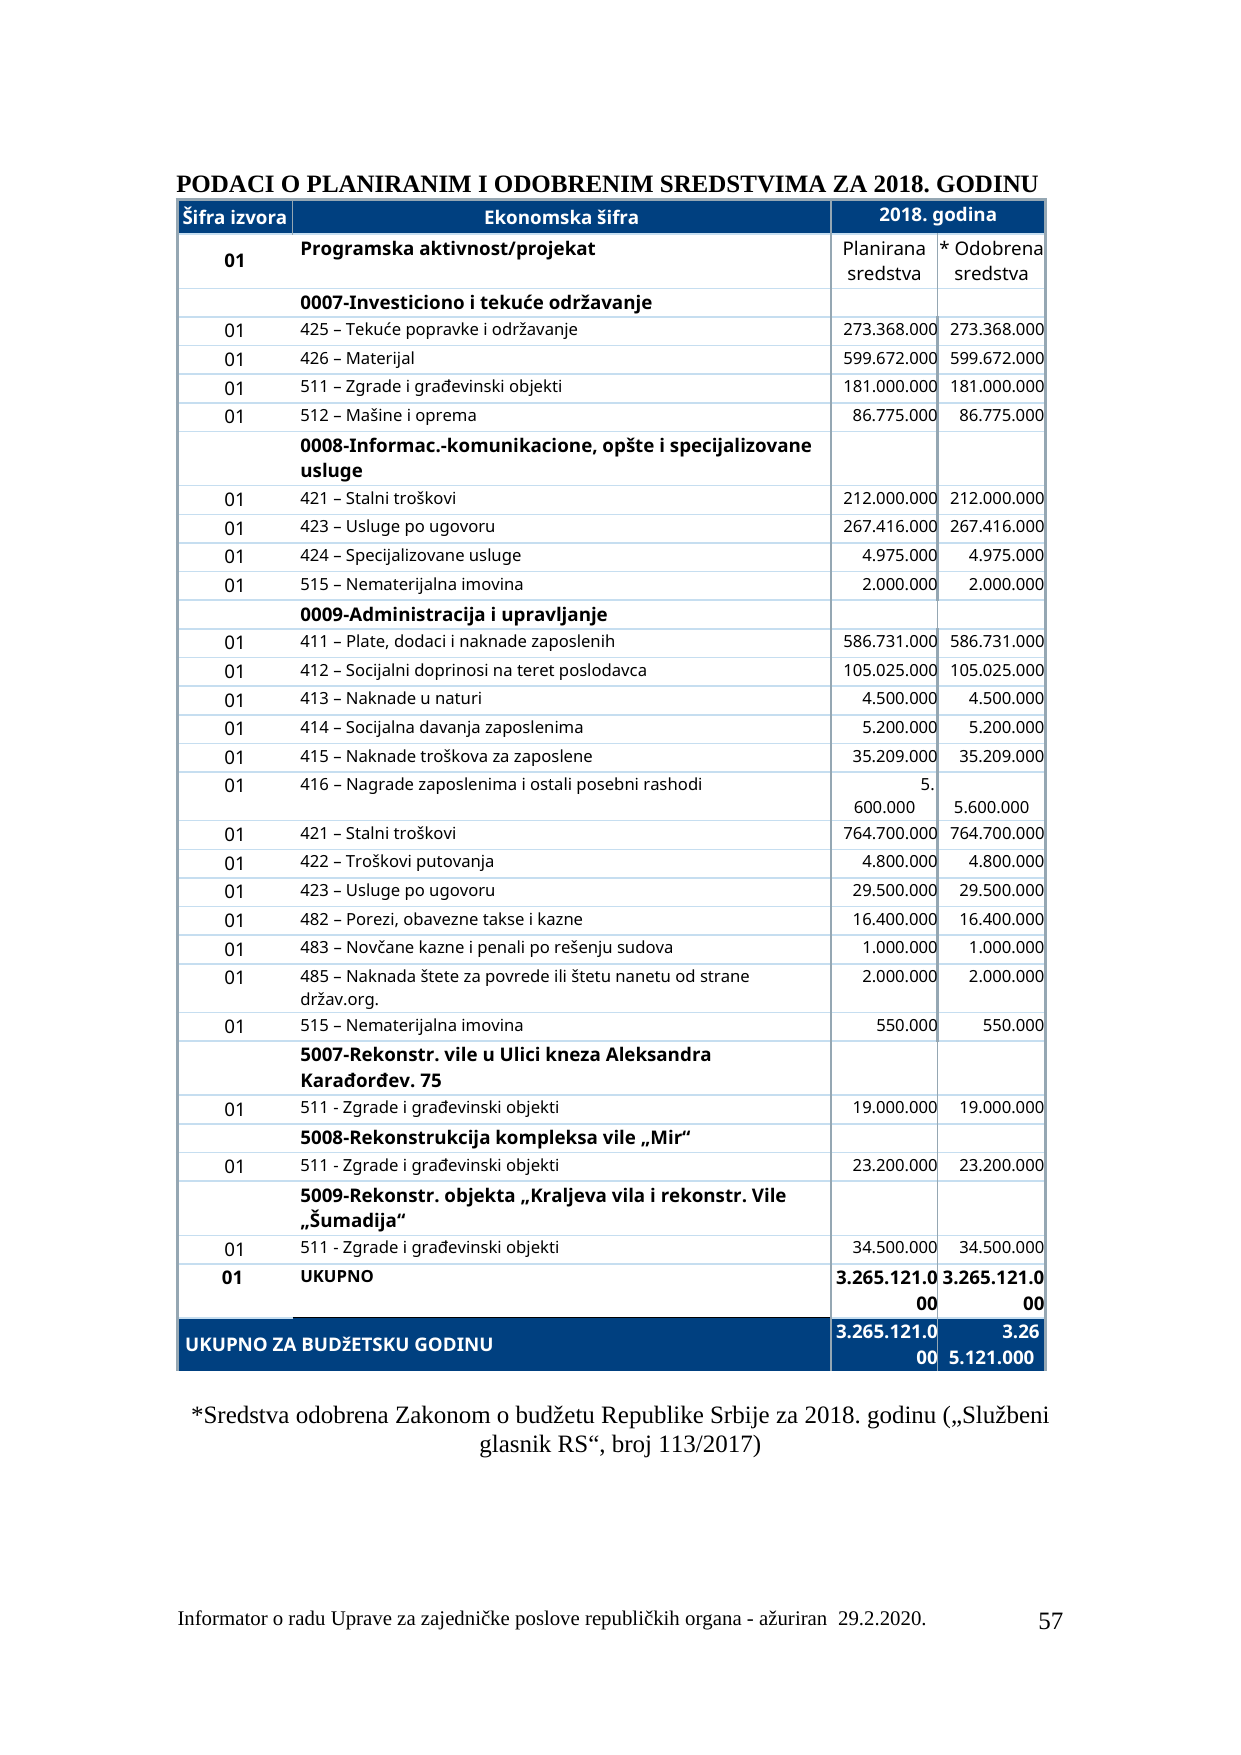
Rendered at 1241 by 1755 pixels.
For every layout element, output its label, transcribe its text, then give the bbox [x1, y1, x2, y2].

table_cell 35.209.000 [939, 744, 1044, 771]
table_cell 01 [179, 1236, 292, 1263]
table_cell 23.200.000 [938, 1153, 1044, 1180]
table_cell 426 – Materijal [293, 346, 830, 373]
table_cell 423 – Usluge po ugovoru [293, 515, 830, 542]
table_cell 4.500.000 [939, 687, 1044, 714]
table_cell 273.368.000 [832, 318, 936, 345]
table_cell 267.416.000 [939, 515, 1044, 542]
table_cell UKUPNO [293, 1265, 830, 1317]
table_cell 01 [179, 687, 292, 714]
table_cell 29.500.000 [832, 879, 936, 906]
table_cell [179, 1182, 292, 1234]
table_cell 3.265.121.000 [832, 1319, 937, 1371]
table_cell 01 [179, 404, 292, 431]
table_cell 515 – Nematerijalna imovina [293, 1013, 830, 1040]
table_cell 01 [179, 658, 292, 685]
table_cell 5.600.000 [832, 773, 936, 820]
table_cell 412 – Socijalni doprinosi na teret poslodavca [293, 658, 830, 685]
table_cell 5.200.000 [939, 716, 1044, 743]
table_cell 1.000.000 [832, 936, 936, 963]
table_cell 35.209.000 [832, 744, 936, 771]
table_cell 86.775.000 [832, 404, 936, 431]
table_cell 105.025.000 [939, 658, 1044, 685]
table_header 2018. godina [832, 201, 1044, 233]
table_cell 01 [179, 318, 292, 345]
table_cell 86.775.000 [939, 404, 1044, 431]
table_cell 2.000.000 [832, 572, 936, 599]
table_cell [832, 601, 937, 628]
table_cell 425 – Tekuće popravke i održavanje [293, 318, 830, 345]
table_cell Programska aktivnost/projekat [293, 235, 830, 287]
table_cell 550.000 [832, 1013, 936, 1040]
table_cell 550.000 [939, 1013, 1044, 1040]
table_cell 16.400.000 [939, 907, 1044, 934]
table_cell 0007-Investiciono i tekuće održavanje [293, 289, 830, 316]
table_cell 3.265.121.000 [832, 1265, 937, 1317]
table_cell [938, 289, 1044, 316]
table_cell 4.975.000 [939, 544, 1044, 571]
table_cell 19.000.000 [832, 1096, 937, 1123]
table_cell 3.265.121.000 [938, 1319, 1044, 1371]
table_cell 5007-Rekonstr. vile u Ulici kneza Aleksandra Karađorđev. 75 [293, 1042, 830, 1094]
table_cell 01 [179, 1096, 292, 1123]
table_cell 01 [179, 1265, 292, 1317]
table_cell 4.500.000 [832, 687, 936, 714]
table_cell 4.800.000 [939, 850, 1044, 877]
table_cell 423 – Usluge po ugovoru [293, 879, 830, 906]
table_cell 511 - Zgrade i građevinski objekti [293, 1153, 830, 1180]
table_cell 212.000.000 [939, 486, 1044, 513]
table_cell [832, 289, 937, 316]
table_cell 01 [179, 879, 292, 906]
table_cell 483 – Novčane kazne i penali po rešenju sudova [293, 936, 830, 963]
table_cell 414 – Socijalna davanja zaposlenima [293, 716, 830, 743]
table_cell [938, 1042, 1044, 1094]
table_cell 181.000.000 [832, 375, 936, 402]
table_cell 415 – Naknade troškova za zaposlene [293, 744, 830, 771]
table_cell 482 – Porezi, obavezne takse i kazne [293, 907, 830, 934]
table_cell 0008-Informac.-komunikacione, opšte i specijalizovane usluge [293, 432, 830, 485]
table_cell 01 [179, 235, 292, 287]
table_cell 586.731.000 [939, 630, 1044, 657]
table_cell [832, 432, 936, 485]
table_cell 23.200.000 [832, 1153, 937, 1180]
table_cell 2.000.000 [939, 965, 1044, 1012]
table_cell 4.800.000 [832, 850, 936, 877]
table_cell 181.000.000 [939, 375, 1044, 402]
table_cell 5.200.000 [832, 716, 936, 743]
table_cell [938, 601, 1044, 628]
table_cell 422 – Troškovi putovanja [293, 850, 830, 877]
table_cell 416 – Nagrade zaposlenima i ostali posebni rashodi [293, 773, 830, 820]
table_cell 01 [179, 1153, 292, 1180]
table_cell [939, 432, 1044, 485]
table_cell [832, 1182, 937, 1234]
table_cell 267.416.000 [832, 515, 936, 542]
table_cell 01 [179, 346, 292, 373]
table_cell 586.731.000 [832, 630, 936, 657]
table_cell 01 [179, 821, 292, 848]
text PODACI O PLANIRANIM I ODOBRENIM SREDSTVIMA ZA 2018. GODINU [158, 169, 1063, 198]
table_cell 01 [179, 544, 292, 571]
table_cell 34.500.000 [938, 1236, 1044, 1263]
table_cell 01 [179, 375, 292, 402]
table_cell [832, 1125, 937, 1152]
table_cell [179, 601, 292, 628]
table_cell [938, 1125, 1044, 1152]
table_header Ekonomska šifra [293, 201, 830, 233]
table_cell [938, 1182, 1044, 1234]
table_cell 2.000.000 [939, 572, 1044, 599]
table_cell 413 – Naknade u naturi [293, 687, 830, 714]
table_cell Planirana sredstva [832, 235, 937, 287]
table_cell 01 [179, 744, 292, 771]
table_cell 5008-Rekonstrukcija kompleksa vile „Mir“ [293, 1125, 830, 1152]
text *Sredstva odobrena Zakonom o budžetu Republike Srbije za 2018. godinu („Službeni glasnik RS“, broj 113/2017) [177, 1371, 1063, 1458]
table_cell 273.368.000 [939, 318, 1044, 345]
table_cell 512 – Mašine i oprema [293, 404, 830, 431]
table_cell 01 [179, 630, 292, 657]
table_cell 16.400.000 [832, 907, 936, 934]
table_cell 01 [179, 1013, 292, 1040]
table_cell 29.500.000 [939, 879, 1044, 906]
table_cell 411 – Plate, dodaci i naknade zaposlenih [293, 630, 830, 657]
table_cell 3.265.121.000 [938, 1265, 1044, 1317]
table_cell [179, 1042, 292, 1094]
table_cell 212.000.000 [832, 486, 936, 513]
table_cell [179, 289, 292, 316]
table_cell * Odobrena sredstva [938, 235, 1044, 287]
table_cell UKUPNO ZA BUDžETSKU GODINU [179, 1318, 830, 1371]
table_cell 421 – Stalni troškovi [293, 821, 830, 848]
table_cell 01 [179, 515, 292, 542]
table_cell 599.672.000 [939, 346, 1044, 373]
table_cell [832, 1042, 937, 1094]
table_cell 01 [179, 773, 292, 820]
table_cell 01 [179, 850, 292, 877]
table_cell 511 - Zgrade i građevinski objekti [293, 1096, 830, 1123]
table_cell 1.000.000 [939, 936, 1044, 963]
table_cell 421 – Stalni troškovi [293, 486, 830, 513]
table_cell 01 [179, 965, 292, 1012]
table_cell [179, 432, 292, 485]
table_cell 19.000.000 [938, 1096, 1044, 1123]
table_cell 105.025.000 [832, 658, 936, 685]
table_cell 5009-Rekonstr. objekta „Kralјeva vila i rekonstr. Vile „Šumadija“ [293, 1182, 830, 1234]
table_cell 5.600.000 [939, 773, 1044, 820]
table_cell 34.500.000 [832, 1236, 937, 1263]
table_cell 424 – Specijalizovane usluge [293, 544, 830, 571]
table_cell 01 [179, 716, 292, 743]
table_cell 511 - Zgrade i građevinski objekti [293, 1236, 830, 1263]
table_cell 515 – Nematerijalna imovina [293, 572, 830, 599]
table_cell 01 [179, 572, 292, 599]
table_cell 4.975.000 [832, 544, 936, 571]
table_cell 485 – Naknada štete za povrede ili štetu nanetu od strane držav.org. [293, 965, 830, 1012]
table_cell 01 [179, 486, 292, 513]
table_cell 599.672.000 [832, 346, 936, 373]
table_cell 764.700.000 [939, 821, 1044, 848]
table_cell 01 [179, 936, 292, 963]
table_cell 511 – Zgrade i građevinski objekti [293, 375, 830, 402]
table_cell 0009-Administracija i upravlјanje [293, 601, 830, 628]
table_cell 764.700.000 [832, 821, 936, 848]
table_cell [179, 1125, 292, 1152]
table_cell 2.000.000 [832, 965, 936, 1012]
table_cell 01 [179, 907, 292, 934]
table_header Šifra izvora [179, 201, 292, 233]
